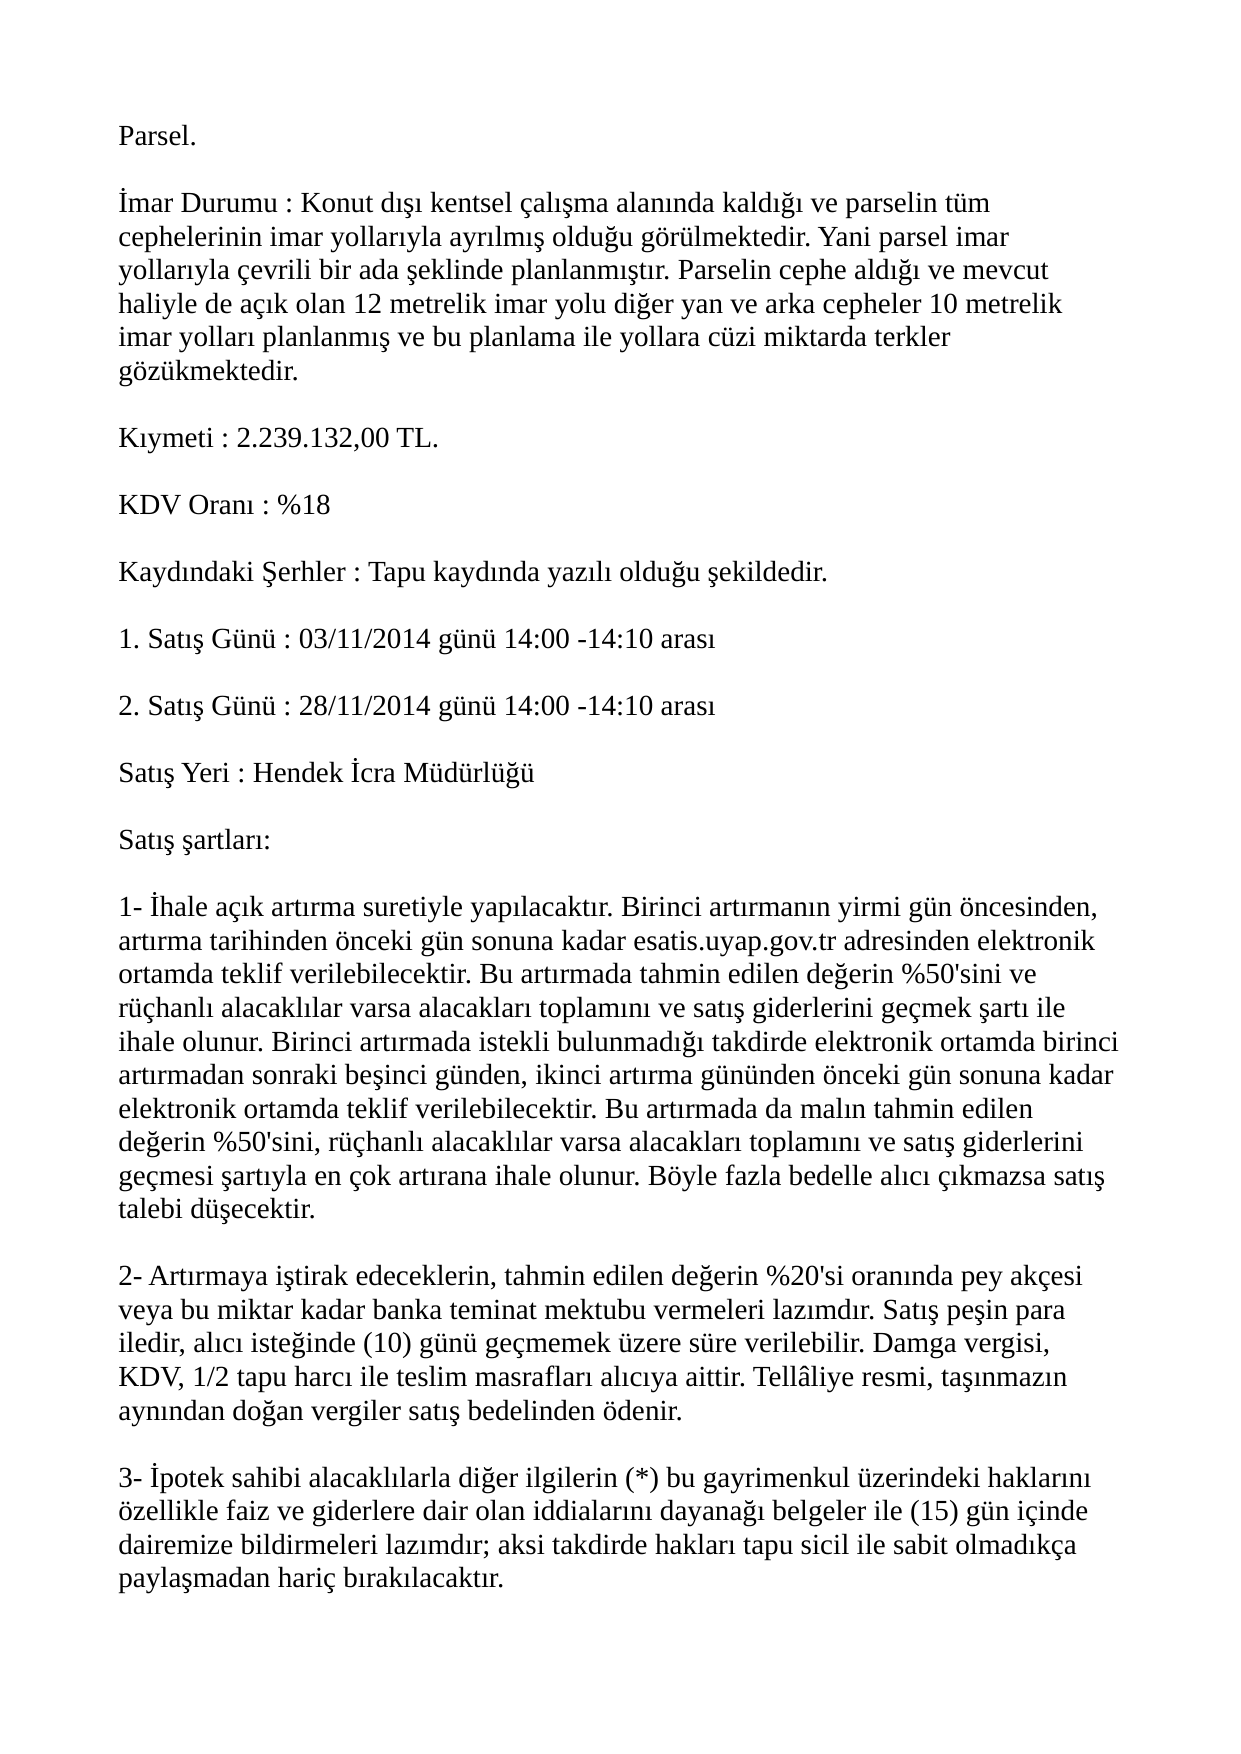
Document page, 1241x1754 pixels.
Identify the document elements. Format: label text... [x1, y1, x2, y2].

text Kaydındaki Şerhler : Tapu kaydında yazılı olduğu şekildedir. [118, 554, 1122, 588]
text 2- Artırmaya iştirak edeceklerin, tahmin edilen değerin %20'si oranında pey akçesi veya bu miktar kadar banka teminat mektubu vermeleri lazımdır. Satış peşin para iledir, alıcı isteğinde (10) günü geçmemek üzere süre verilebilir. Damga vergisi, KDV, 1/2 tapu harcı ile teslim masrafları alıcıya aittir. Tellâliye resmi, taşınmazın aynından doğan vergiler satış bedelinden ödenir. [118, 1258, 1122, 1426]
text KDV Oranı : %18 [118, 487, 1122, 521]
text Satış Yeri : Hendek İcra Müdürlüğü [118, 755, 1122, 789]
text Parsel. [118, 118, 1122, 152]
text 2. Satış Günü : 28/11/2014 günü 14:00 -14:10 arası [118, 688, 1122, 722]
text 3- İpotek sahibi alacaklılarla diğer ilgilerin (*) bu gayrimenkul üzerindeki haklarını özellikle faiz ve giderlere dair olan iddialarını dayanağı belgeler ile (15) gün içinde dairemize bildirmeleri lazımdır; aksi takdirde hakları tapu sicil ile sabit olmadıkça paylaşmadan hariç bırakılacaktır. [118, 1460, 1122, 1594]
text 1- İhale açık artırma suretiyle yapılacaktır. Birinci artırmanın yirmi gün öncesinden, artırma tarihinden önceki gün sonuna kadar esatis.uyap.gov.tr adresinden elektronik ortamda teklif verilebilecektir. Bu artırmada tahmin edilen değerin %50'sini ve rüçhanlı alacaklılar varsa alacakları toplamını ve satış giderlerini geçmek şartı ile ihale olunur. Birinci artırmada istekli bulunmadığı takdirde elektronik ortamda birinci artırmadan sonraki beşinci günden, ikinci artırma gününden önceki gün sonuna kadar elektronik ortamda teklif verilebilecektir. Bu artırmada da malın tahmin edilen değerin %50'sini, rüçhanlı alacaklılar varsa alacakları toplamını ve satış giderlerini geçmesi şartıyla en çok artırana ihale olunur. Böyle fazla bedelle alıcı çıkmazsa satış talebi düşecektir. [118, 889, 1122, 1225]
text İmar Durumu : Konut dışı kentsel çalışma alanında kaldığı ve parselin tüm cephelerinin imar yollarıyla ayrılmış olduğu görülmektedir. Yani parsel imar yollarıyla çevrili bir ada şeklinde planlanmıştır. Parselin cephe aldığı ve mevcut haliyle de açık olan 12 metrelik imar yolu diğer yan ve arka cepheler 10 metrelik imar yolları planlanmış ve bu planlama ile yollara cüzi miktarda terkler gözükmektedir. [118, 185, 1122, 386]
text Satış şartları: [118, 822, 1122, 856]
text Kıymeti : 2.239.132,00 TL. [118, 420, 1122, 453]
text 1. Satış Günü : 03/11/2014 günü 14:00 -14:10 arası [118, 621, 1122, 655]
